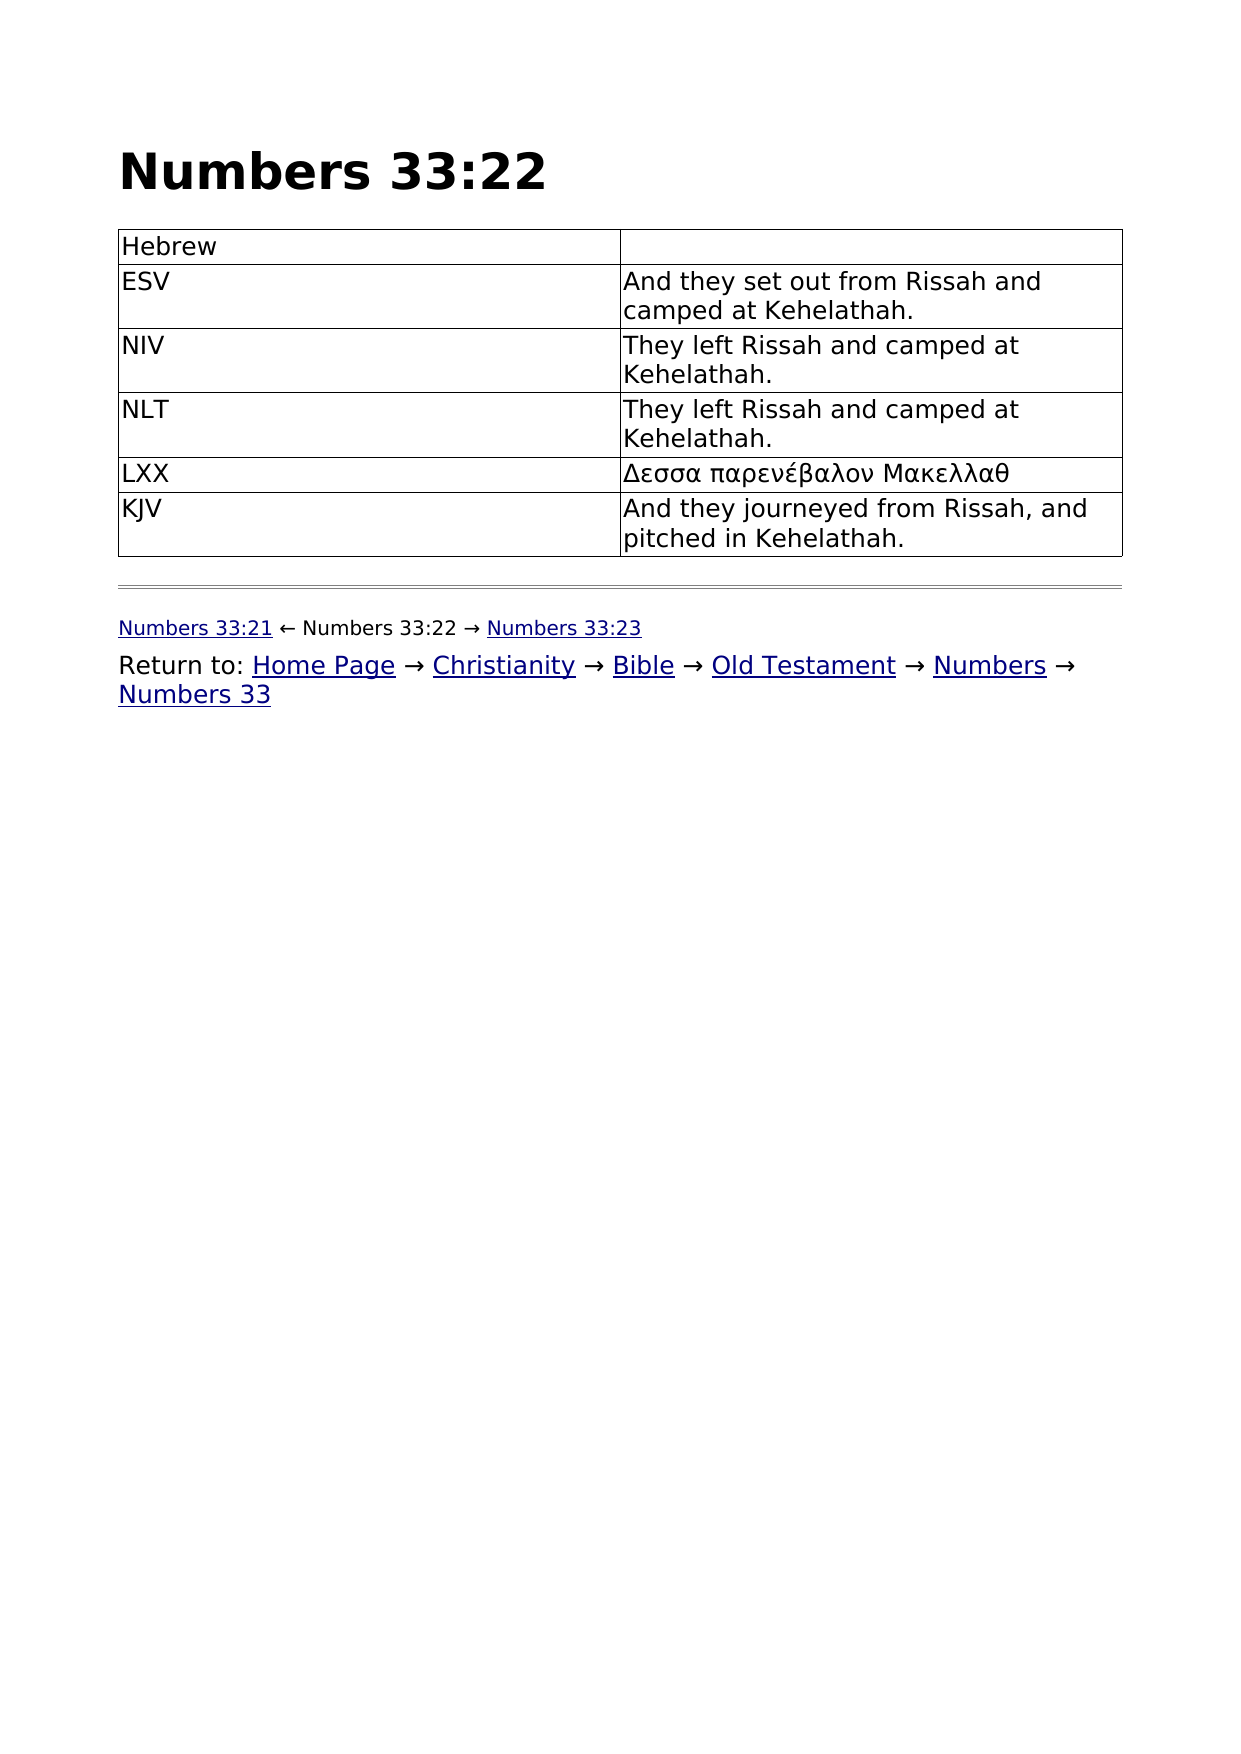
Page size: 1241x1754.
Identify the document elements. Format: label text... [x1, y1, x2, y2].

table_cell KJV [119, 493, 620, 556]
text Numbers 33:21 ← Numbers 33:22 → Numbers 33:23 [118, 617, 1122, 651]
table_cell They left Rissah and camped at Kehelathah. [621, 329, 1122, 392]
text Return to: Home Page → Christianity → Bible → Old Testament → Numbers → Numbers 33 [118, 651, 1122, 709]
table_cell NIV [119, 329, 620, 392]
table_cell And they set out from Rissah and camped at Kehelathah. [621, 265, 1122, 328]
table_cell LXX [119, 458, 620, 492]
table_header [621, 230, 1122, 264]
table_cell They left Rissah and camped at Kehelathah. [621, 393, 1122, 457]
subtitle Numbers 33:22 [118, 143, 1122, 201]
table_cell ESV [119, 265, 620, 328]
table_cell NLT [119, 393, 620, 457]
table_header Hebrew [119, 230, 620, 264]
table_cell Δεσσα παρενέβαλον Μακελλαθ [621, 458, 1122, 492]
table_cell And they journeyed from Rissah, and pitched in Kehelathah. [621, 493, 1122, 556]
